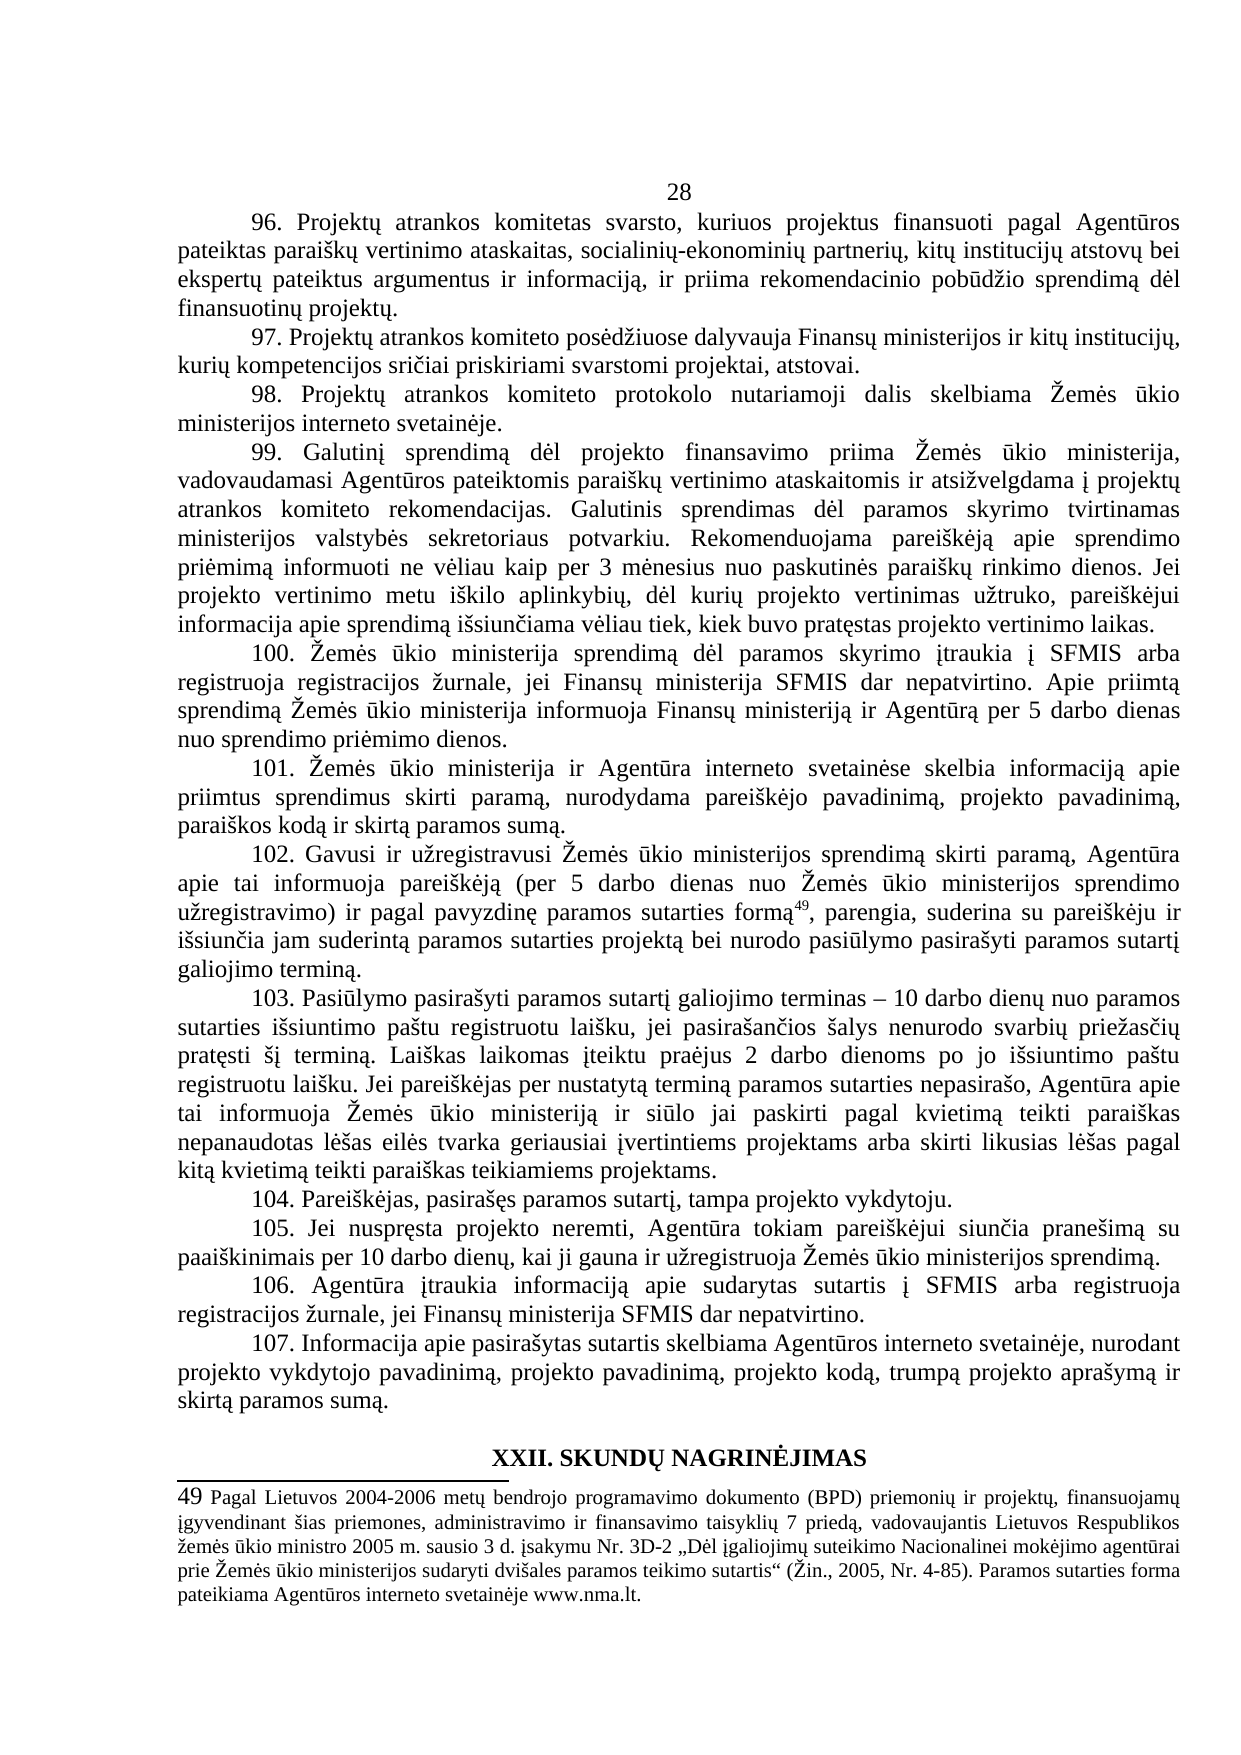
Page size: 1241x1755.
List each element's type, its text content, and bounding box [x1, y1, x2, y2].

text 97. Projektų atrankos komiteto posėdžiuose dalyvauja Finansų ministerijos ir kitų institucijų, kurių kompetencijos sričiai priskiriami svarstomi projektai, atstovai. [177, 322, 1181, 379]
text 105. Jei nuspręsta projekto neremti, Agentūra tokiam pareiškėjui siunčia pranešimą su paaiškinimais per 10 darbo dienų, kai ji gauna ir užregistruoja Žemės ūkio ministerijos sprendimą. [177, 1213, 1181, 1270]
text 104. Pareiškėjas, pasirašęs paramos sutartį, tampa projekto vykdytoju. [177, 1184, 1181, 1213]
text 98. Projektų atrankos komiteto protokolo nutariamoji dalis skelbiama Žemės ūkio ministerijos interneto svetainėje. [177, 379, 1181, 437]
text 107. Informacija apie pasirašytas sutartis skelbiama Agentūros interneto svetainėje, nurodant projekto vykdytojo pavadinimą, projekto pavadinimą, projekto kodą, trumpą projekto aprašymą ir skirtą paramos sumą. [177, 1328, 1181, 1414]
text 106. Agentūra įtraukia informaciją apie sudarytas sutartis į SFMIS arba registruoja registracijos žurnale, jei Finansų ministerija SFMIS dar nepatvirtino. [177, 1270, 1181, 1328]
text 99. Galutinį sprendimą dėl projekto finansavimo priima Žemės ūkio ministerija, vadovaudamasi Agentūros pateiktomis paraiškų vertinimo ataskaitomis ir atsižvelgdama į projektų atrankos komiteto rekomendacijas. Galutinis sprendimas dėl paramos skyrimo tvirtinamas ministerijos valstybės sekretoriaus potvarkiu. Rekomenduojama pareiškėją apie sprendimo priėmimą informuoti ne vėliau kaip per 3 mėnesius nuo paskutinės paraiškų rinkimo dienos. Jei projekto vertinimo metu iškilo aplinkybių, dėl kurių projekto vertinimas užtruko, pareiškėjui informacija apie sprendimą išsiunčiama vėliau tiek, kiek buvo pratęstas projekto vertinimo laikas. [177, 437, 1181, 638]
text 102. Gavusi ir užregistravusi Žemės ūkio ministerijos sprendimą skirti paramą, Agentūra apie tai informuoja pareiškėją (per 5 darbo dienas nuo Žemės ūkio ministerijos sprendimo užregistravimo) ir pagal pavyzdinę paramos sutarties formą, parengia, suderina su pareiškėju ir išsiunčia jam suderintą paramos sutarties projektą bei nurodo pasiūlymo pasirašyti paramos sutartį galiojimo terminą. [177, 839, 1181, 983]
text 101. Žemės ūkio ministerija ir Agentūra interneto svetainėse skelbia informaciją apie priimtus sprendimus skirti paramą, nurodydama pareiškėjo pavadinimą, projekto pavadinimą, paraiškos kodą ir skirtą paramos sumą. [177, 753, 1181, 839]
text 96. Projektų atrankos komitetas svarsto, kuriuos projektus finansuoti pagal Agentūros pateiktas paraiškų vertinimo ataskaitas, socialinių-ekonominių partnerių, kitų institucijų atstovų bei ekspertų pateiktus argumentus ir informaciją, ir priima rekomendacinio pobūdžio sprendimą dėl finansuotinų projektų. [177, 207, 1181, 322]
text Pagal Lietuvos 2004-2006 metų bendrojo programavimo dokumento (BPD) priemonių ir projektų, finansuojamų įgyvendinant šias priemones, administravimo ir finansavimo taisyklių 7 priedą, vadovaujantis Lietuvos Respublikos žemės ūkio ministro 2005 m. sausio 3 d. įsakymu Nr. 3D-2 „Dėl įgaliojimų suteikimo Nacionalinei mokėjimo agentūrai prie Žemės ūkio ministerijos sudaryti dvišales paramos teikimo sutartis“ (Žin., 2005, Nr. 4-85). Paramos sutarties forma pateikiama Agentūros interneto svetainėje www.nma.lt. [177, 1481, 1181, 1606]
text 103. Pasiūlymo pasirašyti paramos sutartį galiojimo terminas – 10 darbo dienų nuo paramos sutarties išsiuntimo paštu registruotu laišku, jei pasirašančios šalys nenurodo svarbių priežasčių pratęsti šį terminą. Laiškas laikomas įteiktu praėjus 2 darbo dienoms po jo išsiuntimo paštu registruotu laišku. Jei pareiškėjas per nustatytą terminą paramos sutarties nepasirašo, Agentūra apie tai informuoja Žemės ūkio ministeriją ir siūlo jai paskirti pagal kvietimą teikti paraiškas nepanaudotas lėšas eilės tvarka geriausiai įvertintiems projektams arba skirti likusias lėšas pagal kitą kvietimą teikti paraiškas teikiamiems projektams. [177, 983, 1181, 1184]
text XXII. SKUNDŲ NAGRINĖJIMAS [177, 1443, 1181, 1472]
text 100. Žemės ūkio ministerija sprendimą dėl paramos skyrimo įtraukia į SFMIS arba registruoja registracijos žurnale, jei Finansų ministerija SFMIS dar nepatvirtino. Apie priimtą sprendimą Žemės ūkio ministerija informuoja Finansų ministeriją ir Agentūrą per 5 darbo dienas nuo sprendimo priėmimo dienos. [177, 638, 1181, 753]
